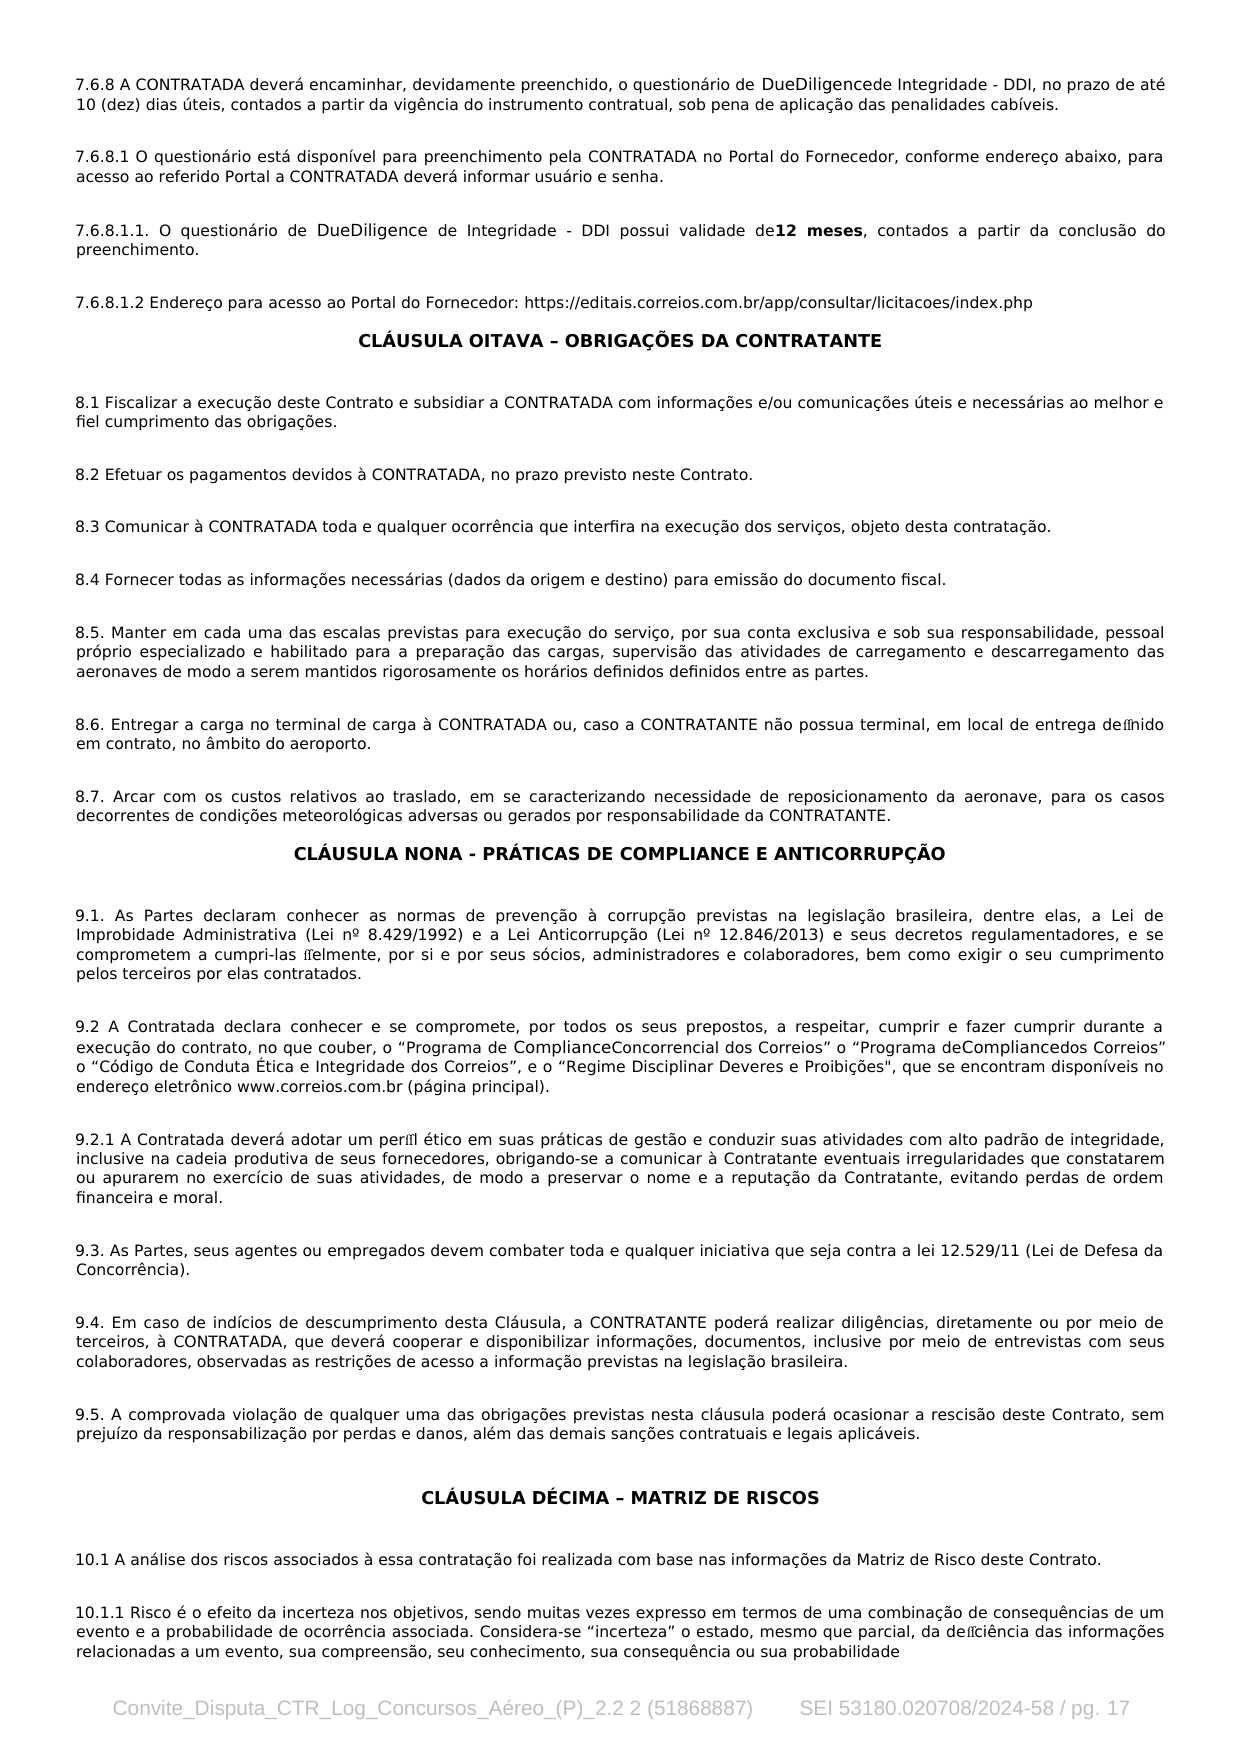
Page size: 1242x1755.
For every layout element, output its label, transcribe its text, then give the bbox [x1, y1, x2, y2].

text 8.3 Comunicar à CONTRATADA toda e qualquer ocorrência que interfira na execução dos serviços, objeto desta contratação. [75, 518, 1166, 537]
text 9.3. As Partes, seus agentes ou empregados devem combater toda e qualquer iniciativa que seja contra a lei 12.529/11 (Lei de Defesa da Concorrência). [75, 1242, 1166, 1279]
subtitle CLÁUSULA OITAVA – OBRIGAÇÕES DA CONTRATANTE [70, 331, 1170, 351]
text 9.5. A comprovada violação de qualquer uma das obrigações previstas nesta cláusula poderá ocasionar a rescisão deste Contrato, sem prejuízo da responsabilização por perdas e danos, além das demais sanções contratuais e legais aplicáveis. [75, 1405, 1166, 1443]
subtitle CLÁUSULA DÉCIMA – MATRIZ DE RISCOS [70, 1488, 1171, 1509]
text 10.1.1 Risco é o efeito da incerteza nos objetivos, sendo muitas vezes expresso em termos de uma combinação de consequências de um evento e a probabilidade de ocorrência associada. Considera-se “incerteza” o estado, mesmo que parcial, da deciência das informações relacionadas a um evento, sua compreensão, seu conhecimento, sua consequência ou sua probabilidade [75, 1604, 1166, 1661]
text 8.4 Fornecer todas as informações necessárias (dados da origem e destino) para emissão do documento fiscal. [75, 571, 1166, 589]
text 8.2 Efetuar os pagamentos devidos à CONTRATADA, no prazo previsto neste Contrato. [75, 466, 1166, 484]
text 9.2 A Contratada declara conhecer e se compromete, por todos os seus prepostos, a respeitar, cumprir e fazer cumprir durante a execução do contrato, no que couber, o “Programa de ComplianceConcorrencial dos Correios” o “Programa deCompliancedos Correios” o “Código de Conduta Ética e Integridade dos Correios”, e o “Regime Disciplinar Deveres e Proibições", que se encontram disponíveis no endereço eletrônico www.correios.com.br (página principal). [75, 1018, 1166, 1096]
text 9.2.1 A Contratada deverá adotar um perl ético em suas práticas de gestão e conduzir suas atividades com alto padrão de integridade, inclusive na cadeia produtiva de seus fornecedores, obrigando-se a comunicar à Contratante eventuais irregularidades que constatarem ou apurarem no exercício de suas atividades, de modo a preservar o nome e a reputação da Contratante, evitando perdas de ordem financeira e moral. [75, 1130, 1166, 1207]
text 8.1 Fiscalizar a execução deste Contrato e subsidiar a CONTRATADA com informações e/ou comunicações úteis e necessárias ao melhor e fiel cumprimento das obrigações. [75, 393, 1166, 431]
text 7.6.8.1 O questionário está disponível para preenchimento pela CONTRATADA no Portal do Fornecedor, conforme endereço abaixo, para acesso ao referido Portal a CONTRATADA deverá informar usuário e senha. [75, 148, 1166, 186]
text 7.6.8 A CONTRATADA deverá encaminhar, devidamente preenchido, o questionário de DueDiligencede Integridade - DDI, no prazo de até 10 (dez) dias úteis, contados a partir da vigência do instrumento contratual, sob pena de aplicação das penalidades cabíveis. [75, 75, 1166, 114]
text 9.4. Em caso de indícios de descumprimento desta Cláusula, a CONTRATANTE poderá realizar diligências, diretamente ou por meio de terceiros, à CONTRATADA, que deverá cooperar e disponibilizar informações, documentos, inclusive por meio de entrevistas com seus colaboradores, observadas as restrições de acesso a informação previstas na legislação brasileira. [75, 1314, 1166, 1371]
subtitle CLÁUSULA NONA - PRÁTICAS DE COMPLIANCE E ANTICORRUPÇÃO [70, 844, 1169, 864]
text 7.6.8.1.1. O questionário de DueDiligence de Integridade - DDI possui validade de12 meses, contados a partir da conclusão do preenchimento. [75, 221, 1166, 259]
text 8.7. Arcar com os custos relativos ao traslado, em se caracterizando necessidade de reposicionamento da aeronave, para os casos decorrentes de condições meteorológicas adversas ou gerados por responsabilidade da CONTRATANTE. [75, 788, 1166, 825]
text 7.6.8.1.2 Endereço para acesso ao Portal do Fornecedor: https://editais.correios.com.br/app/consultar/licitacoes/index.php [75, 294, 1166, 312]
text 10.1 A análise dos riscos associados à essa contratação foi realizada com base nas informações da Matriz de Risco deste Contrato. [75, 1551, 1166, 1569]
text 9.1. As Partes declaram conhecer as normas de prevenção à corrupção previstas na legislação brasileira, dentre elas, a Lei de Improbidade Administrativa (Lei nº 8.429/1992) e a Lei Anticorrupção (Lei nº 12.846/2013) e seus decretos regulamentadores, e se comprometem a cumpri-las elmente, por si e por seus sócios, administradores e colaboradores, bem como exigir o seu cumprimento pelos terceiros por elas contratados. [75, 907, 1166, 983]
text 8.6. Entregar a carga no terminal de carga à CONTRATADA ou, caso a CONTRATANTE não possua terminal, em local de entrega denido em contrato, no âmbito do aeroporto. [75, 716, 1166, 753]
text 8.5. Manter em cada uma das escalas previstas para execução do serviço, por sua conta exclusiva e sob sua responsabilidade, pessoal próprio especializado e habilitado para a preparação das cargas, supervisão das atividades de carregamento e descarregamento das aeronaves de modo a serem mantidos rigorosamente os horários definidos definidos entre as partes. [75, 624, 1166, 681]
